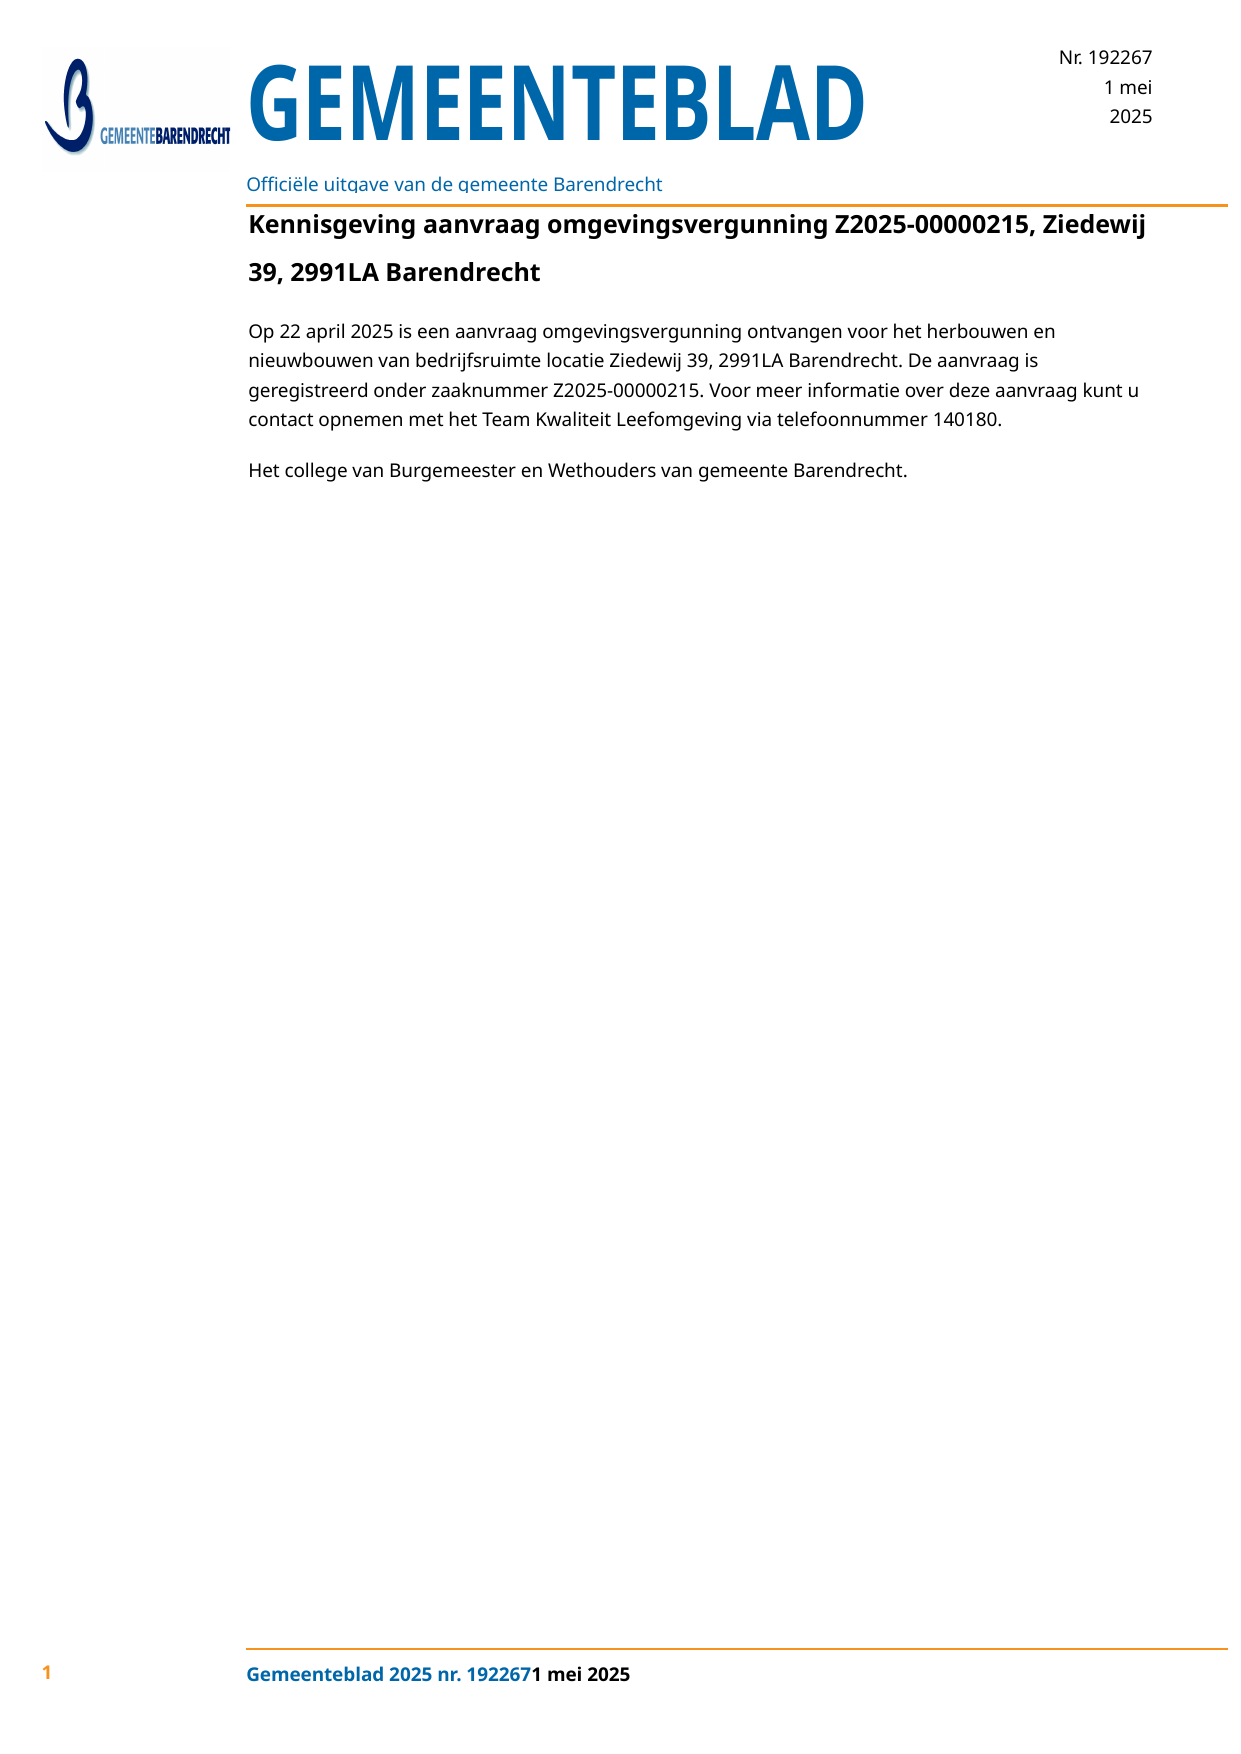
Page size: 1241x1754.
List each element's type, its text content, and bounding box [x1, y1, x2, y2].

picture [41, 47, 231, 172]
text Het college van Burgemeester en Wethouders van gemeente Barendrecht. [248, 457, 1152, 483]
text Op 22 april 2025 is een aanvraag omgevingsvergunning ontvangen voor het herbouwen en nieuwbouwen van bedrijfsruimte locatie Ziedewij 39, 2991LA Barendrecht. De aanvraag is geregistreerd onder zaaknummer Z2025-00000215. Voor meer informatie over deze aanvraag kunt u contact opnemen met het Team Kwaliteit Leefomgeving via telefoonnummer 140180. [248, 318, 1152, 432]
text Kennisgeving aanvraag omgevingsvergunning Z2025-00000215, Ziedewij 39, 2991LA Barendrecht [248, 207, 1152, 288]
